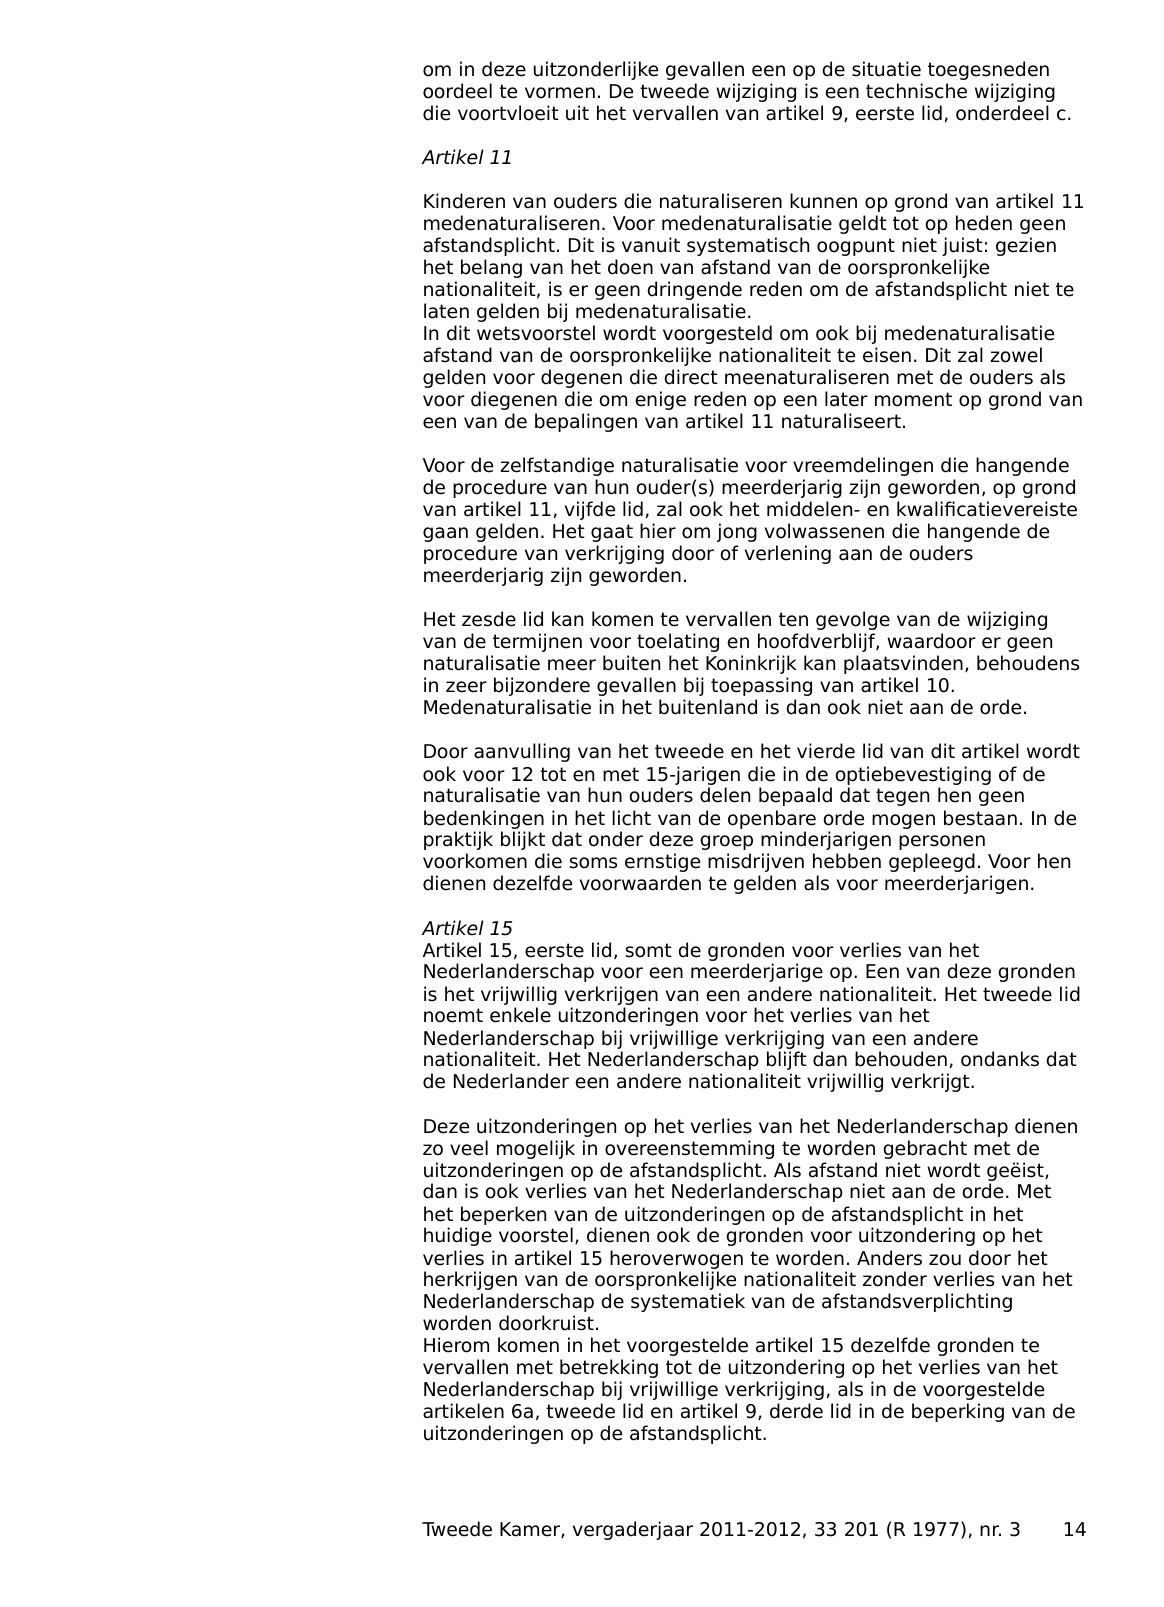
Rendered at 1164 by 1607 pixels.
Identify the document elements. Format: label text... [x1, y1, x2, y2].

text Deze uitzonderingen op het verlies van het Nederlanderschap dienen zo veel mogelijk in overeenstemming te worden gebracht met de uitzonderingen op de afstandsplicht. Als afstand niet wordt geëist, dan is ook verlies van het Nederlanderschap niet aan de orde. Met het beperken van de uitzonderingen op de afstandsplicht in het huidige voorstel, dienen ook de gronden voor uitzondering op het verlies in artikel 15 heroverwogen te worden. Anders zou door het herkrijgen van de oorspronkelijke nationaliteit zonder verlies van het Nederlanderschap de systematiek van de afstandsverplichting worden doorkruist. [422, 1116, 1087, 1335]
text Door aanvulling van het tweede en het vierde lid van dit artikel wordt ook voor 12 tot en met 15-jarigen die in de optiebevestiging of de naturalisatie van hun ouders delen bepaald dat tegen hen geen bedenkingen in het licht van de openbare orde mogen bestaan. In de praktijk blijkt dat onder deze groep minderjarigen personen voorkomen die soms ernstige misdrijven hebben gepleegd. Voor hen dienen dezelfde voorwaarden te gelden als voor meerderjarigen. [422, 741, 1087, 895]
text Het zesde lid kan komen te vervallen ten gevolge van de wijziging van de termijnen voor toelating en hoofdverblijf, waardoor er geen naturalisatie meer buiten het Koninkrijk kan plaatsvinden, behoudens in zeer bijzondere gevallen bij toepassing van artikel 10. Medenaturalisatie in het buitenland is dan ook niet aan de orde. [422, 609, 1087, 719]
subtitle Artikel 15 [422, 917, 1087, 939]
text om in deze uitzonderlijke gevallen een op de situatie toegesneden oordeel te vormen. De tweede wijziging is een technische wijziging die voortvloeit uit het vervallen van artikel 9, eerste lid, onderdeel c. [422, 59, 1087, 125]
text Artikel 15, eerste lid, somt de gronden voor verlies van het Nederlanderschap voor een meerderjarige op. Een van deze gronden is het vrijwillig verkrijgen van een andere nationaliteit. Het tweede lid noemt enkele uitzonderingen voor het verlies van het Nederlanderschap bij vrijwillige verkrijging van een andere nationaliteit. Het Nederlanderschap blijft dan behouden, ondanks dat de Nederlander een andere nationaliteit vrijwillig verkrijgt. [422, 939, 1087, 1093]
text Hierom komen in het voorgestelde artikel 15 dezelfde gronden te vervallen met betrekking tot de uitzondering op het verlies van het Nederlanderschap bij vrijwillige verkrijging, als in de voorgestelde artikelen 6a, tweede lid en artikel 9, derde lid in de beperking van de uitzonderingen op de afstandsplicht. [422, 1335, 1087, 1445]
text In dit wetsvoorstel wordt voorgesteld om ook bij medenaturalisatie afstand van de oorspronkelijke nationaliteit te eisen. Dit zal zowel gelden voor degenen die direct meenaturaliseren met de ouders als voor diegenen die om enige reden op een later moment op grond van een van de bepalingen van artikel 11 naturaliseert. [422, 323, 1087, 433]
text Voor de zelfstandige naturalisatie voor vreemdelingen die hangende de procedure van hun ouder(s) meerderjarig zijn geworden, op grond van artikel 11, vijfde lid, zal ook het middelen- en kwalificatievereiste gaan gelden. Het gaat hier om jong volwassenen die hangende de procedure van verkrijging door of verlening aan de ouders meerderjarig zijn geworden. [422, 455, 1087, 587]
text Kinderen van ouders die naturaliseren kunnen op grond van artikel 11 medenaturaliseren. Voor medenaturalisatie geldt tot op heden geen afstandsplicht. Dit is vanuit systematisch oogpunt niet juist: gezien het belang van het doen van afstand van de oorspronkelijke nationaliteit, is er geen dringende reden om de afstandsplicht niet te laten gelden bij medenaturalisatie. [422, 191, 1087, 323]
subtitle Artikel 11 [422, 147, 1087, 169]
